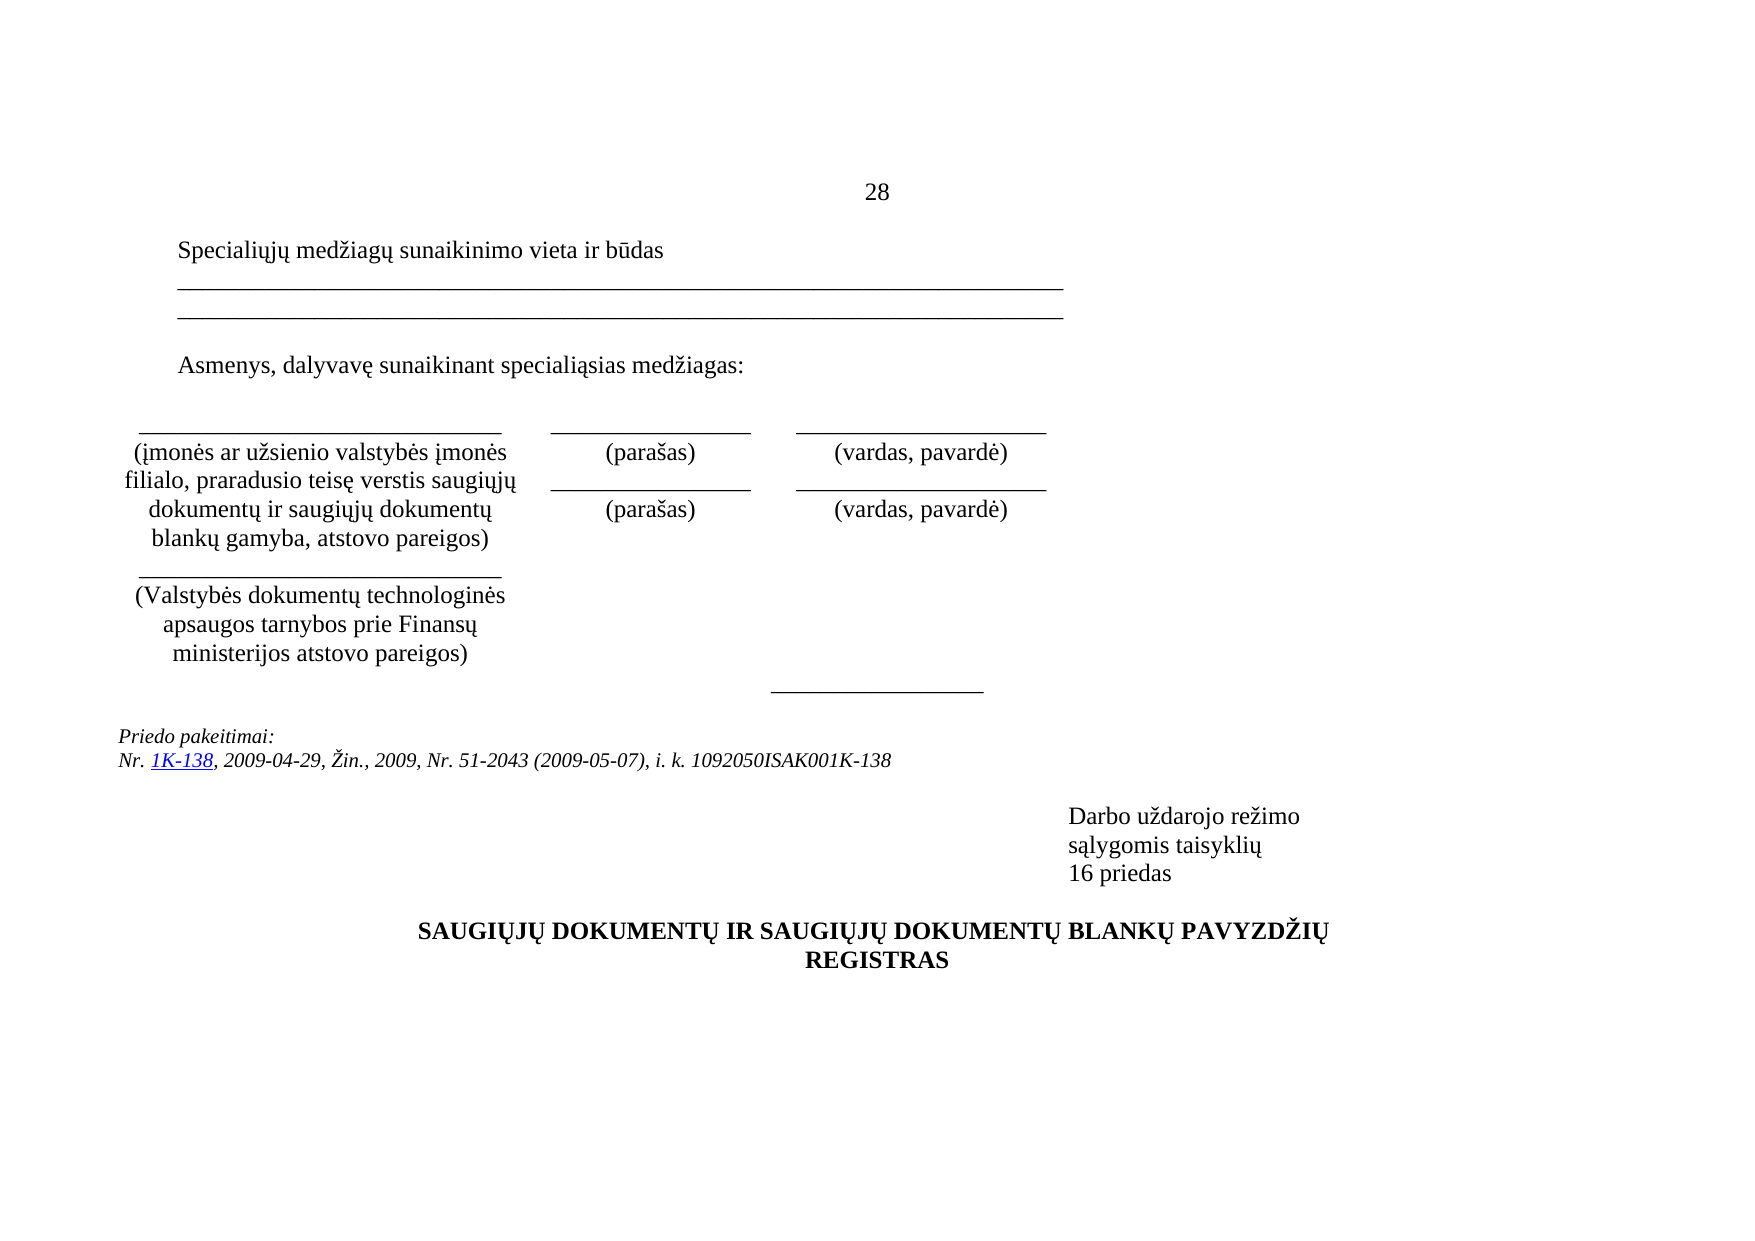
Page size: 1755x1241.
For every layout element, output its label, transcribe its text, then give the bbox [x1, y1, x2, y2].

text Darbo uždarojo režimo [1068, 801, 1636, 830]
text sąlygomis taisyklių [1068, 830, 1636, 858]
text Priedo pakeitimai: [118, 724, 1636, 748]
text Nr. 1K-138, 2009-04-29, Žin., 2009, Nr. 51-2043 (2009-05-07), i. k. 1092050ISAK001K-138 [118, 748, 1636, 772]
text Asmenys, dalyvavę sunaikinant specialiąsias medžiagas: [118, 350, 1636, 379]
text _ [118, 293, 1636, 322]
text Specialiųjų medžiagų sunaikinimo vieta ir būdas [118, 235, 1636, 264]
table_header ________________ (parašas) ________________ (parašas) [522, 408, 779, 667]
text _ [118, 264, 1636, 293]
table_header ____________________ (vardas, pavardė) ____________________ (vardas, pavardė) [779, 408, 1063, 667]
text _________________ [118, 667, 1636, 695]
text REGISTRAS [118, 945, 1636, 973]
table_header _____________________________ (įmonės ar užsienio valstybės įmonės filialo, praradusio teisę verstis saugiųjų dokumentų ir saugiųjų dokumentų blankų gamyba, atstovo pareigos) _____________________________ (Valstybės dokumentų technologinės apsaugos tarnybos prie Finansų ministerijos atstovo pareigos) [118, 408, 522, 667]
text 16 priedas [1068, 858, 1636, 887]
text SAUGIŲJŲ DOKUMENTŲ IR SAUGIŲJŲ DOKUMENTŲ BLANKŲ PAVYZDŽIŲ [118, 916, 1636, 945]
